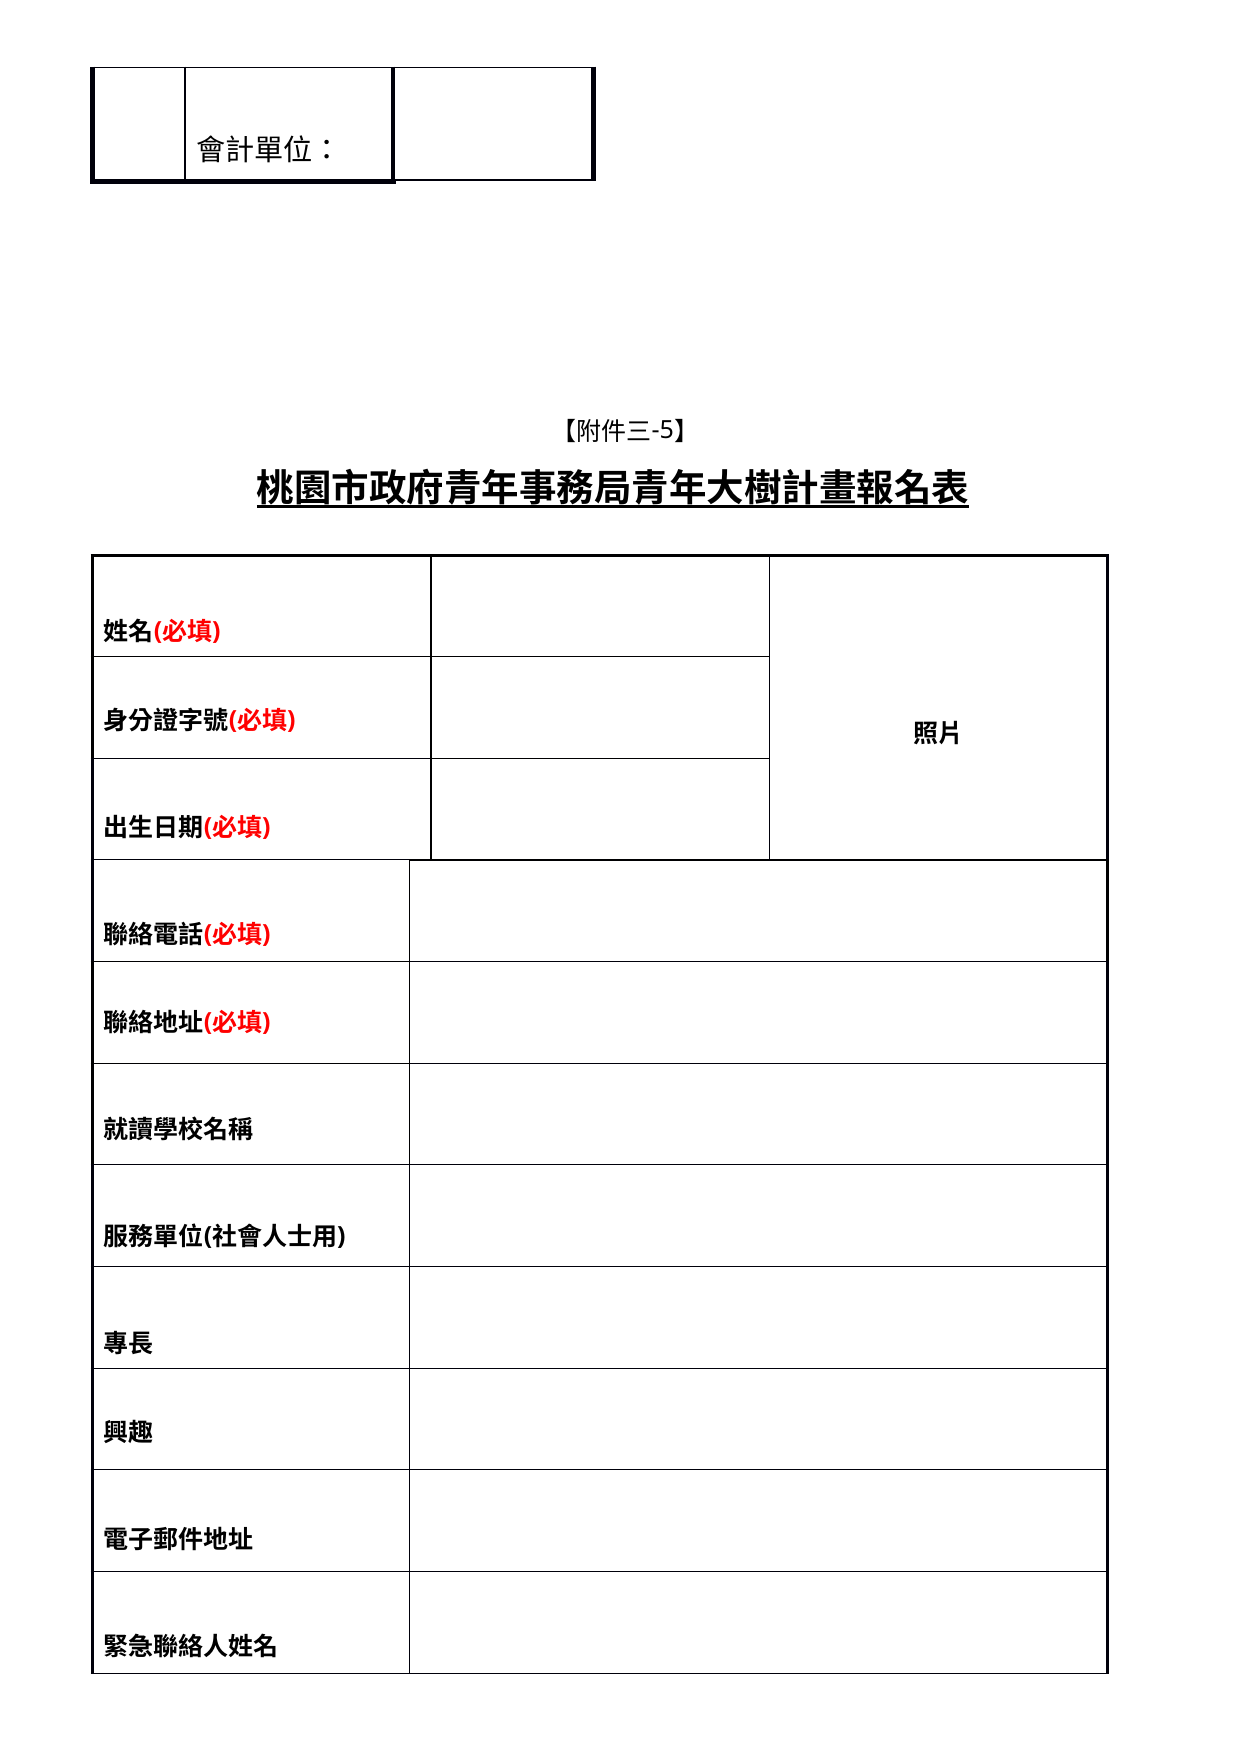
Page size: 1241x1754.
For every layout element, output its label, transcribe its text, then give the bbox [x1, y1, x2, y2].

table_cell [410, 962, 1106, 1062]
table_cell [410, 1064, 1106, 1164]
table_cell [410, 1470, 1106, 1571]
text 【附件三-5】 [103, 404, 1122, 442]
table_cell 專長 [94, 1267, 409, 1367]
table_cell 聯絡電話(必填) [94, 860, 409, 961]
table_cell [432, 759, 769, 859]
table_header [432, 557, 769, 656]
table_cell 出生日期(必填) [94, 759, 430, 859]
text 桃園市政府青年事務局青年大樹計畫報名表 [103, 442, 1122, 517]
table_cell [410, 1165, 1106, 1266]
table_cell [410, 1369, 1106, 1469]
table_header 照片 [770, 557, 1106, 859]
table_cell 聯絡地址(必填) [94, 962, 409, 1062]
table_cell [95, 68, 184, 179]
table_cell [395, 68, 591, 179]
table_cell 就讀學校名稱 [94, 1064, 409, 1164]
table_cell [410, 1267, 1106, 1367]
table_cell [410, 1572, 1106, 1672]
table_cell 會計單位： [186, 68, 391, 179]
table_cell 身分證字號(必填) [94, 657, 430, 757]
table_cell 服務單位(社會人士用) [94, 1165, 409, 1266]
table_cell [432, 657, 769, 757]
table_cell 興趣 [94, 1369, 409, 1469]
table_cell 緊急聯絡人姓名 [94, 1572, 409, 1672]
table_cell 電子郵件地址 [94, 1470, 409, 1571]
table_header 姓名(必填) [94, 557, 430, 656]
table_cell [410, 861, 1106, 961]
